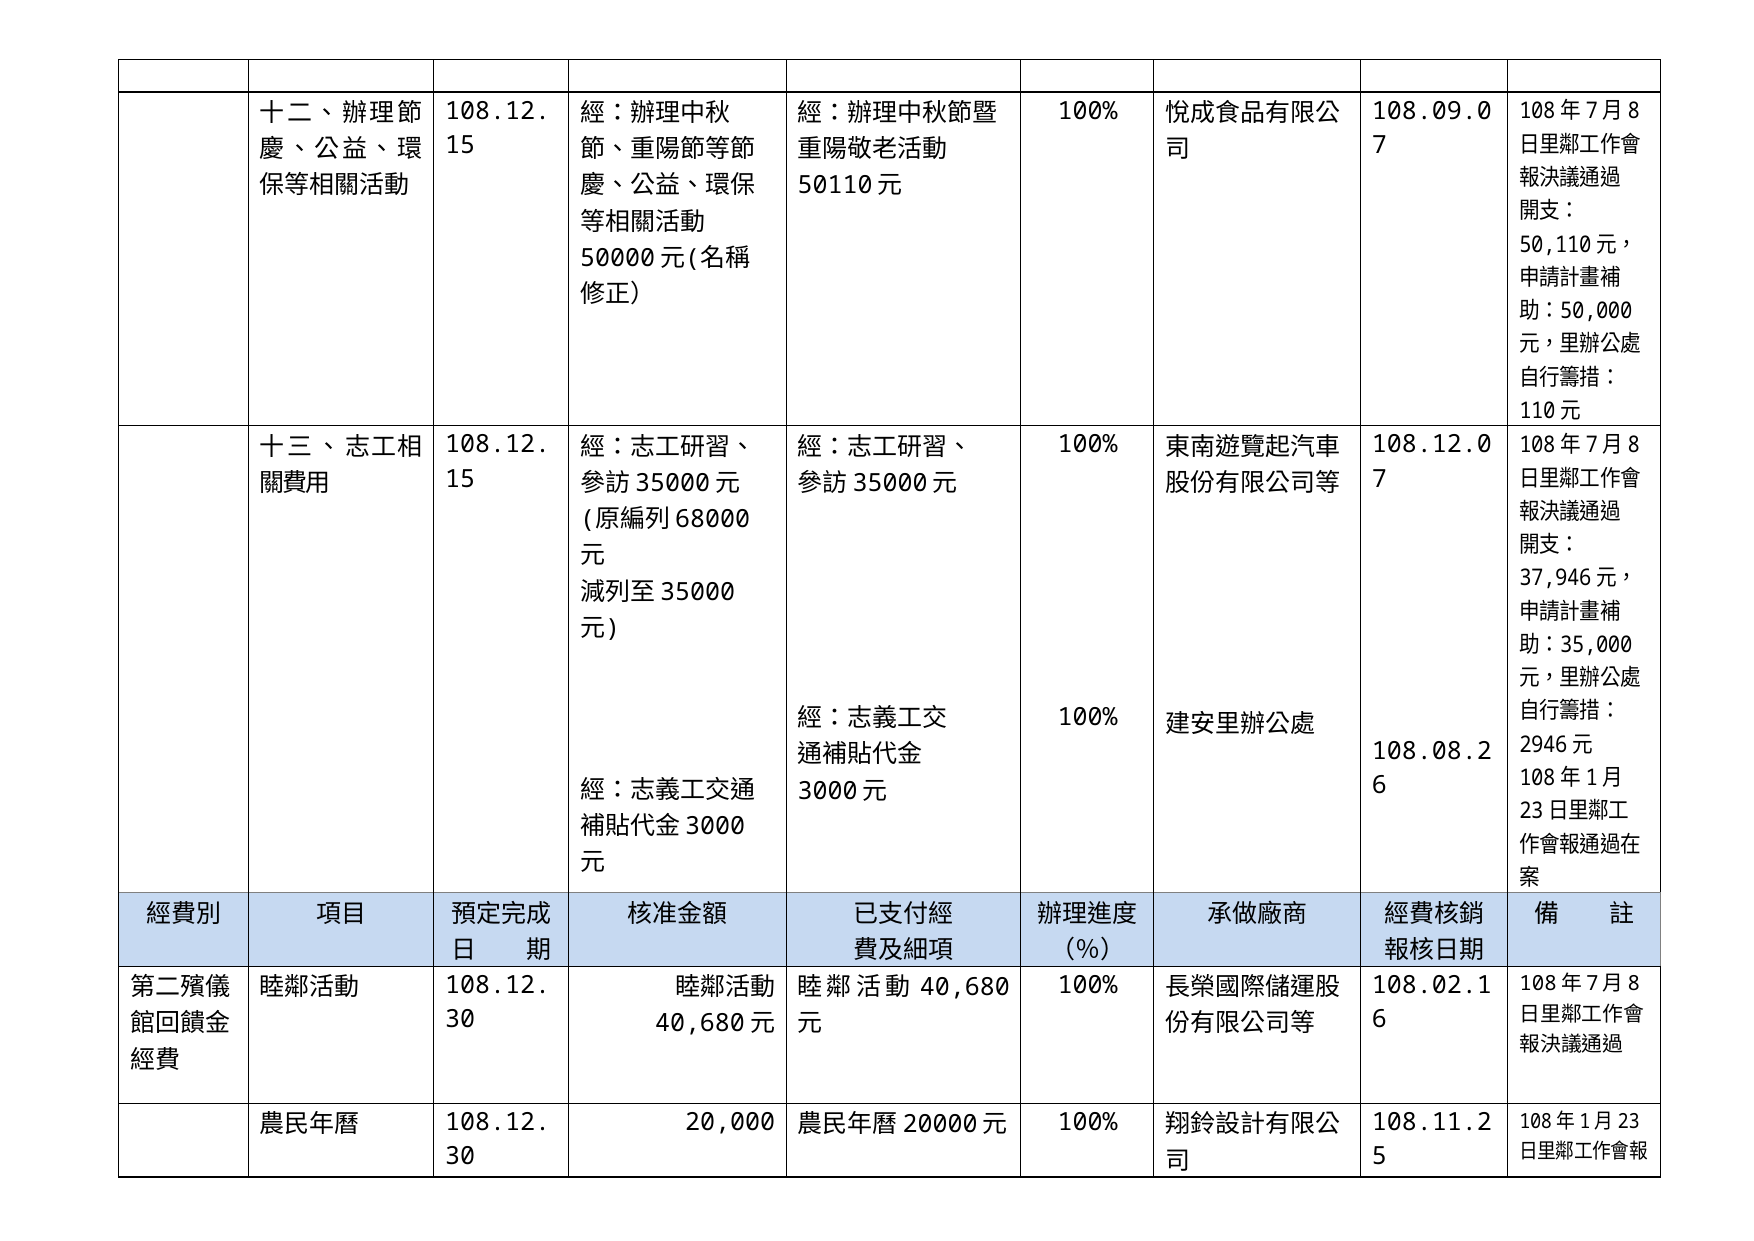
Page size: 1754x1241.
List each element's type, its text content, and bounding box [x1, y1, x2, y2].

table_cell 翔鈴設計有限公司 [1154, 1104, 1360, 1176]
table_cell 100% [1021, 967, 1153, 1103]
table_cell 承做廠商 [1154, 893, 1360, 966]
table_cell 預定完成 日 期 [434, 893, 568, 966]
table_cell 悅成食品有限公司 [1154, 93, 1360, 425]
table_cell 經費別 [119, 893, 248, 966]
table_cell 108.12.15 [434, 426, 568, 892]
table_cell 108.12.30 [434, 1104, 568, 1176]
table_cell 100% [1021, 1104, 1153, 1176]
table_cell 已支付經 費及細項 [787, 893, 1020, 966]
table_cell 睦鄰活動40,680元 [787, 967, 1020, 1103]
table_cell 108.12.30 [434, 967, 568, 1103]
table_cell [1508, 60, 1660, 91]
table_cell 十二、辦理節慶、公益、環保等相關活動 [249, 93, 433, 425]
table_cell 經：影印機保養及維修 13000元(名稱修正) [569, 60, 786, 91]
table_cell 第二殯儀館回饋金經費 [119, 967, 248, 1103]
table_cell 20,000 [569, 1104, 786, 1176]
table_cell 經：辦理中秋節暨重陽敬老活動50110元 [787, 93, 1020, 425]
table_cell 睦鄰活動 [249, 967, 433, 1103]
table_cell 項目 [249, 893, 433, 966]
table_cell 100% [1021, 93, 1153, 425]
table_cell 長榮國際儲運股份有限公司等 [1154, 967, 1360, 1103]
table_cell 東南遊覽起汽車 股份有限公司等 建安里辦公處 [1154, 426, 1360, 892]
table_cell 十三、志工相關費用 [249, 426, 433, 892]
table_cell [1361, 60, 1507, 91]
table_cell [119, 60, 248, 91]
table_cell 108.11.25 [1361, 1104, 1507, 1176]
table_cell 108年7月8日里鄰工作會報決議通過 開支：50,110元，申請計畫補助：50,000元，里辦公處自行籌措：110元 [1508, 93, 1660, 425]
table_cell [119, 93, 248, 425]
table_cell 108.09.07 [1361, 93, 1507, 425]
table_cell 辦理進度（％） [1021, 893, 1153, 966]
table_cell [119, 1104, 248, 1176]
table_cell 經：志工研習、 參訪35000元 經：志義工交 通補貼代金 3000元 [787, 426, 1020, 892]
table_cell 農民年曆20000元 [787, 1104, 1020, 1176]
table_cell 經：辦理中秋節、重陽節等節慶、公益、環保等相關活動50000元(名稱修正） [569, 93, 786, 425]
table_cell 經：志工研習、 參訪35000元 (原編列68000元 減列至35000元) 經：志義工交通補貼代金3000元 [569, 426, 786, 892]
table_cell 經：影印機 保養及維修 13000元 [787, 60, 1020, 91]
table_cell [434, 60, 568, 91]
table_cell 108.12.15 [434, 93, 568, 425]
table_cell 100% 100% [1021, 426, 1153, 892]
table_cell 108年7月8日里鄰工作會報決議通過 開支：37,946元，申請計畫補助：35,000元，里辦公處自行籌措：2946元 108年1月23日里鄰工作會報通過在案 [1508, 426, 1660, 892]
table_cell [1154, 60, 1360, 91]
table_cell 108.12.07 108.08.26 [1361, 426, 1507, 892]
table_cell [249, 60, 433, 91]
table_cell 睦鄰活動40,680元 [569, 967, 786, 1103]
table_cell 108年1月23日里鄰工作會報 [1508, 1104, 1660, 1176]
table_cell 農民年曆 [249, 1104, 433, 1176]
table_cell 108.02.16 [1361, 967, 1507, 1103]
table_cell [1021, 60, 1153, 91]
table_cell 核准金額 [569, 893, 786, 966]
table_cell [119, 426, 248, 892]
table_cell 108年7月8日里鄰工作會報決議通過 [1508, 967, 1660, 1103]
table_cell 經費核銷 報核日期 [1361, 893, 1507, 966]
table_cell 備 註 [1508, 893, 1660, 966]
